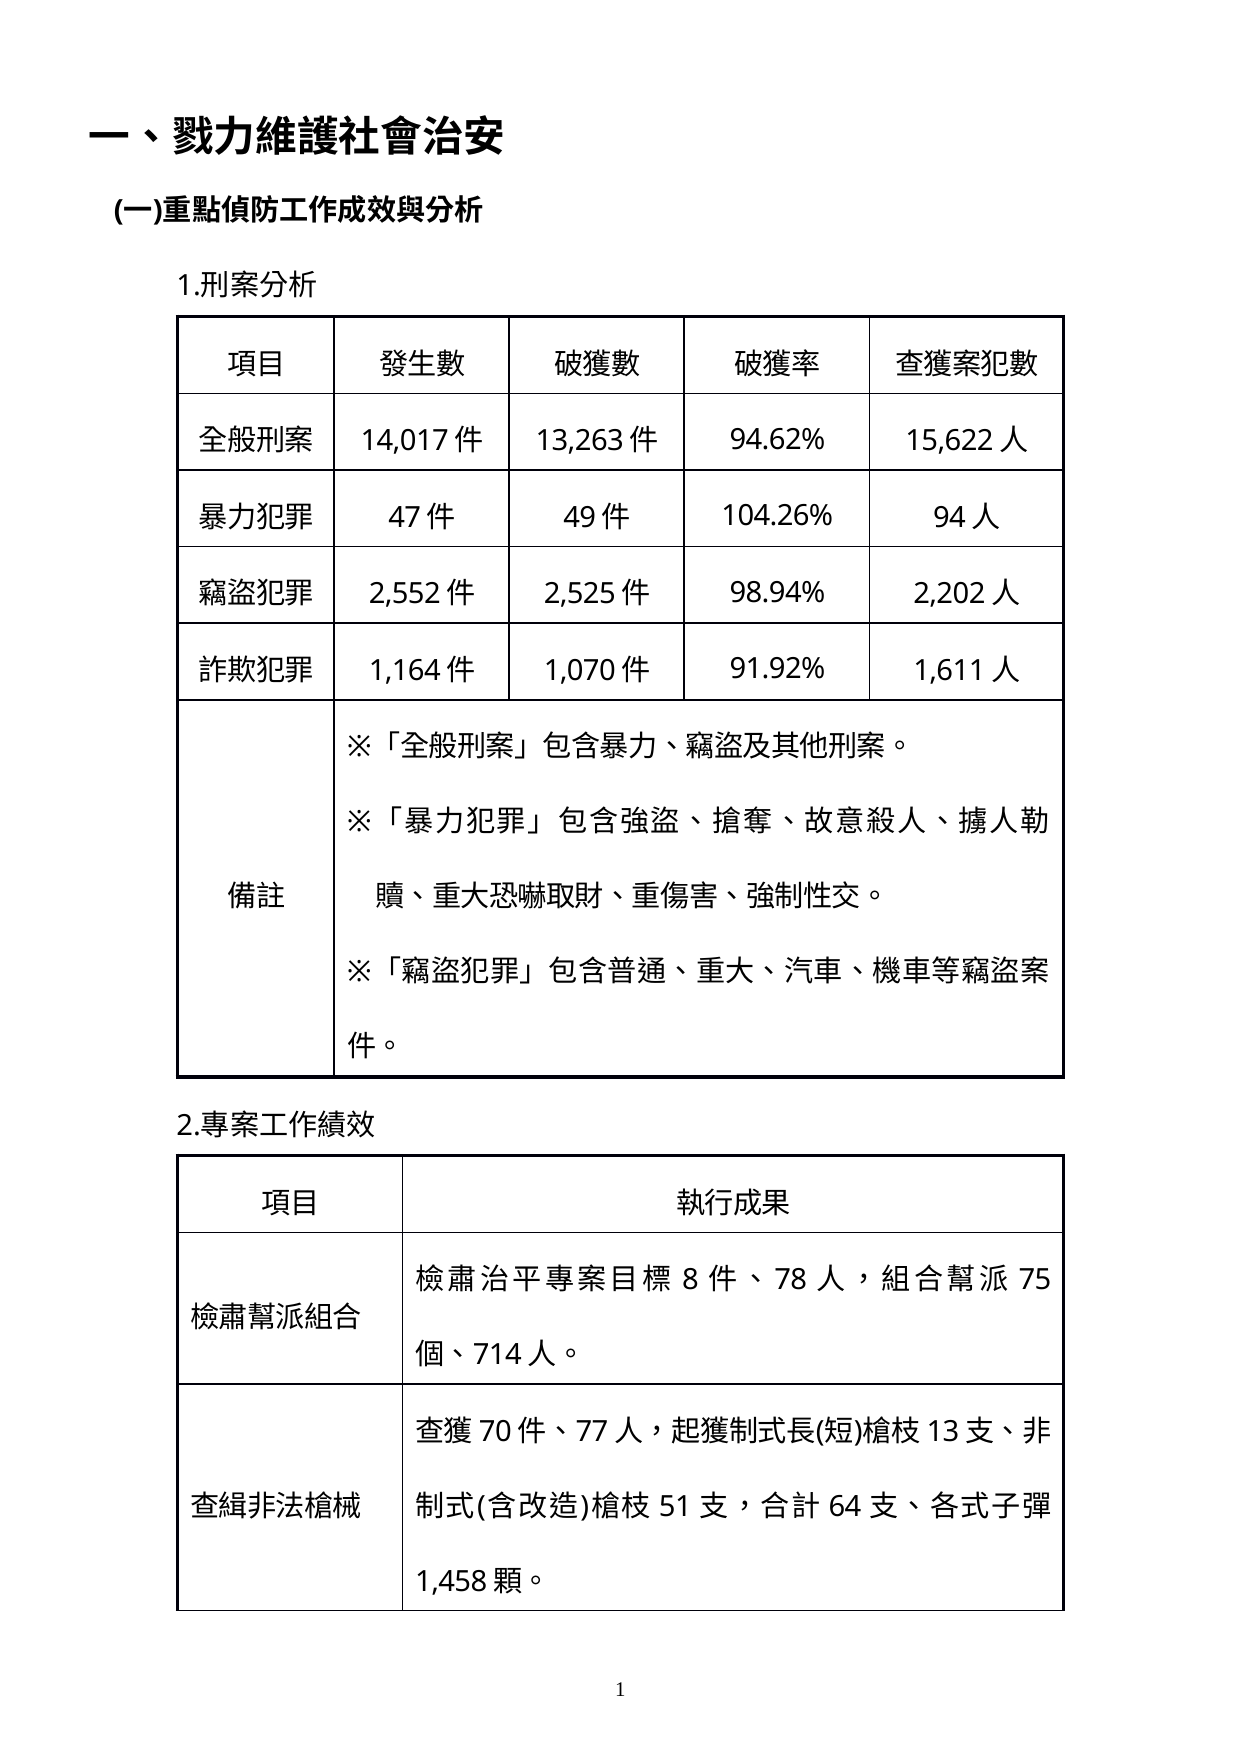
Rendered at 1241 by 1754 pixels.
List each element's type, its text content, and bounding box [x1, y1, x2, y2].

table_cell 13,263件 [510, 394, 683, 469]
table_header 破獲率 [685, 318, 869, 393]
table_cell 全般刑案 [179, 394, 333, 469]
table_cell 104.26% [685, 471, 869, 546]
table_cell ※「全般刑案」包含暴力、竊盜及其他刑案。 ※「暴力犯罪」包含強盜、搶奪、故意殺人、擄人勒贖、重大恐嚇取財、重傷害、強制性交。 ※「竊盜犯罪」包含普通、重大、汽車、機車等竊盜案件。 [335, 701, 1062, 1075]
table_header 項目 [179, 1157, 402, 1232]
table_cell 詐欺犯罪 [179, 624, 333, 699]
text (一)重點偵防工作成效與分析 [114, 164, 1152, 239]
list 1.刑案分析 [176, 239, 1152, 314]
table_cell 查緝非法槍械 [179, 1385, 402, 1610]
table_cell 2,552件 [335, 547, 508, 622]
table_cell 查獲70件、77人，起獲制式長(短)槍枝13支、非制式(含改造)槍枝51支，合計64支、各式子彈1,458顆。 [403, 1385, 1062, 1610]
table_cell 2,202人 [870, 547, 1062, 622]
table_header 項目 [179, 318, 333, 393]
table_cell 98.94% [685, 547, 869, 622]
table_cell 47件 [335, 471, 508, 546]
table_cell 14,017件 [335, 394, 508, 469]
table_cell 竊盜犯罪 [179, 547, 333, 622]
table_cell 1,164件 [335, 624, 508, 699]
text 一、戮力維護社會治安 [89, 89, 1152, 164]
table_cell 1,611人 [870, 624, 1062, 699]
table_cell 1,070件 [510, 624, 683, 699]
table_cell 檢肅治平專案目標8件、78人，組合幫派75個、714人。 [403, 1233, 1062, 1383]
table_header 發生數 [335, 318, 508, 393]
table_cell 91.92% [685, 624, 869, 699]
table_header 查獲案犯數 [870, 318, 1062, 393]
table_cell 2,525件 [510, 547, 683, 622]
table_cell 94.62% [685, 394, 869, 469]
table_cell 94人 [870, 471, 1062, 546]
table_header 破獲數 [510, 318, 683, 393]
table_cell 暴力犯罪 [179, 471, 333, 546]
table_cell 備註 [179, 701, 333, 1075]
table_cell 49件 [510, 471, 683, 546]
table_header 執行成果 [403, 1157, 1062, 1232]
table_cell 15,622人 [870, 394, 1062, 469]
list 2.專案工作績效 [176, 1078, 1152, 1153]
table_cell 檢肅幫派組合 [179, 1233, 402, 1383]
